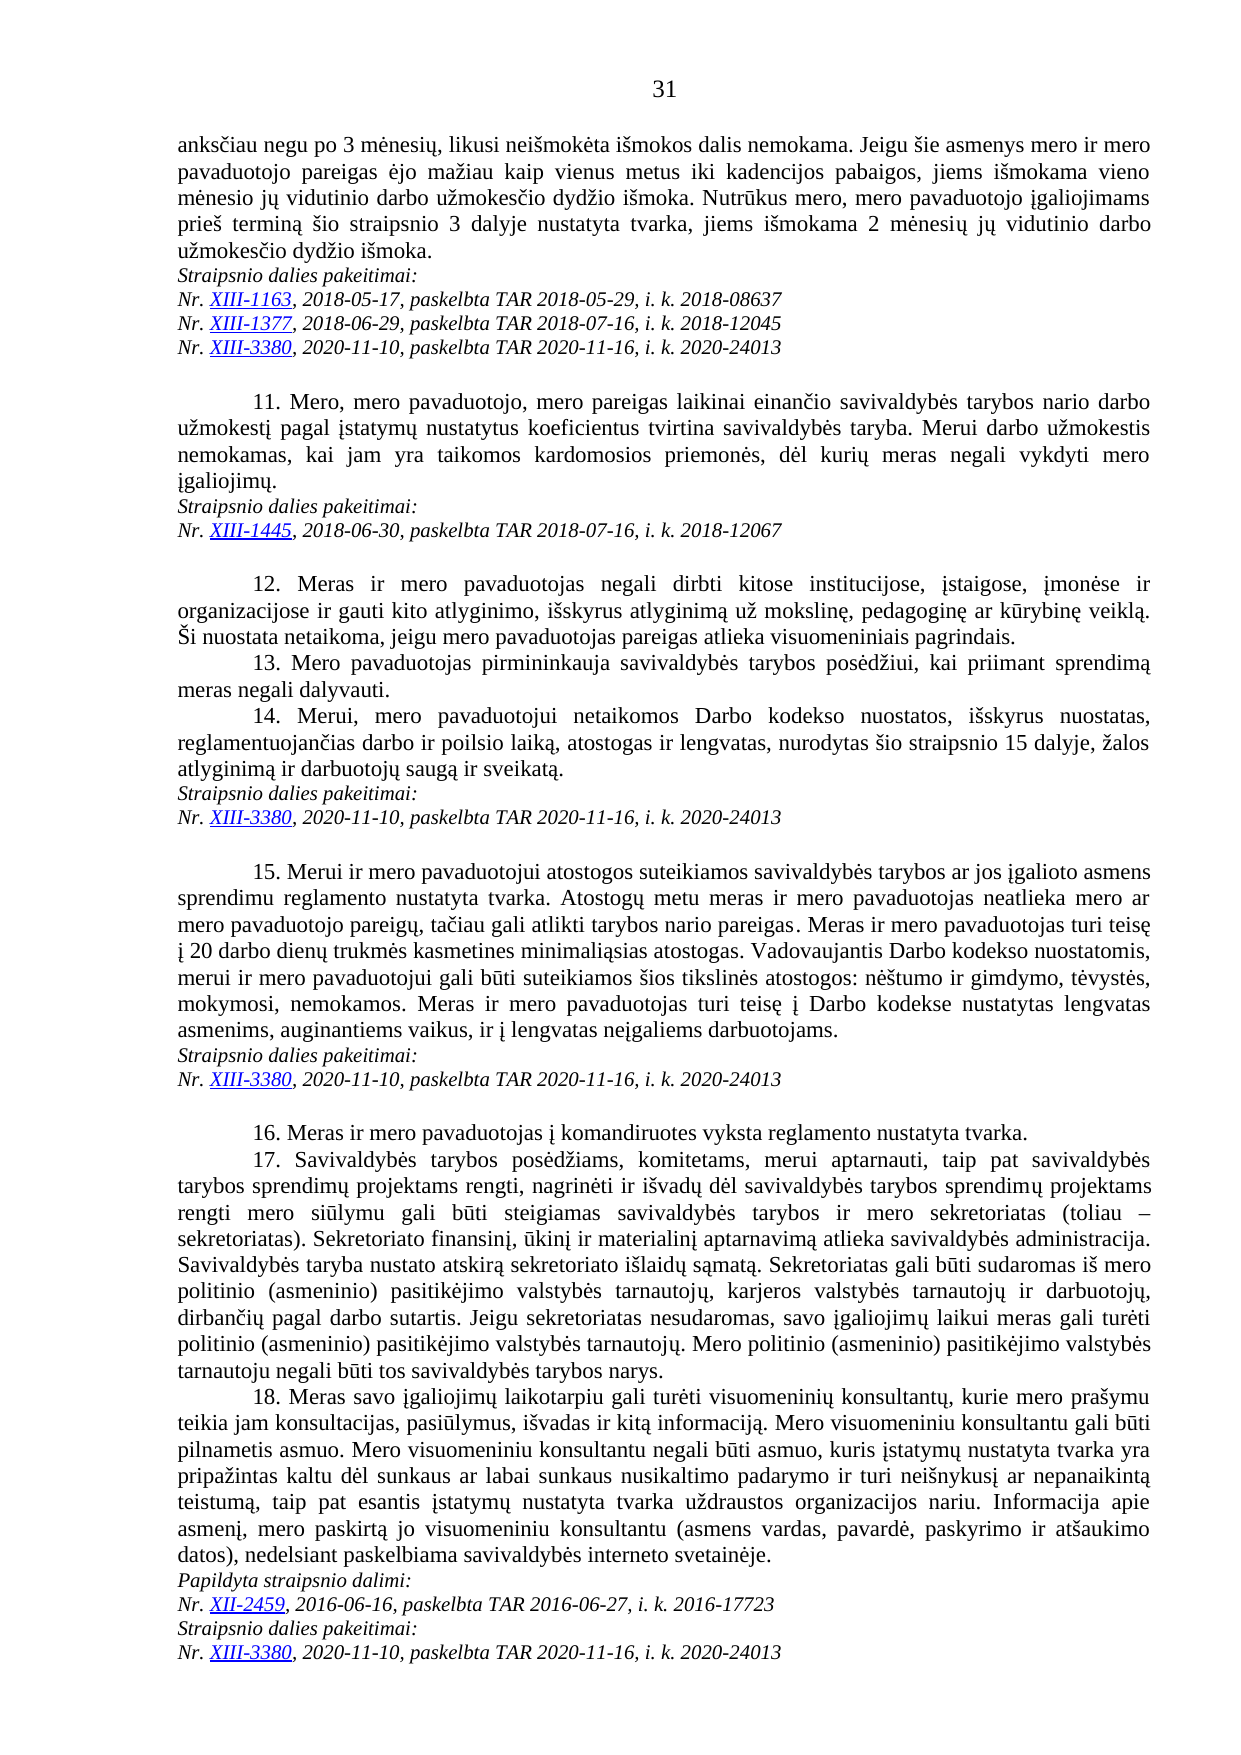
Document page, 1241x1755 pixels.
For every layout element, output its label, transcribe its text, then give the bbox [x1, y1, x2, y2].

text 12. Meras ir mero pavaduotojas negali dirbti kitose institucijose, įstaigose, įmonėse ir organizacijose ir gauti kito atlyginimo, išskyrus atlyginimą už mokslinę, pedagoginę ar kūrybinę veiklą. Ši nuostata netaikoma, jeigu mero pavaduotojas pareigas atlieka visuomeniniais pagrindais. [177, 570, 1152, 649]
text anksčiau negu po 3 mėnesių, likusi neišmokėta išmokos dalis nemokama. Jeigu šie asmenys mero ir mero pavaduotojo pareigas ėjo mažiau kaip vienus metus iki kadencijos pabaigos, jiems išmokama vieno mėnesio jų vidutinio darbo užmokesčio dydžio išmoka. Nutrūkus mero, mero pavaduotojo įgaliojimams prieš terminą šio straipsnio 3 dalyje nustatyta tvarka, jiems išmokama 2 mėnesių jų vidutinio darbo užmokesčio dydžio išmoka. [177, 131, 1152, 263]
text Nr. XIII-3380, 2020-11-10, paskelbta TAR 2020-11-16, i. k. 2020-24013 [177, 805, 1152, 829]
text 15. Merui ir mero pavaduotojui atostogos suteikiamos savivaldybės tarybos ar jos įgalioto asmens sprendimu reglamento nustatyta tvarka. Atostogų metu meras ir mero pavaduotojas neatlieka mero ar mero pavaduotojo pareigų, tačiau gali atlikti tarybos nario pareigas. Meras ir mero pavaduotojas turi teisę į 20 darbo dienų trukmės kasmetines minimaliąsias atostogas. Vadovaujantis Darbo kodekso nuostatomis, merui ir mero pavaduotojui gali būti suteikiamos šios tikslinės atostogos: nėštumo ir gimdymo, tėvystės, mokymosi, nemokamos. Meras ir mero pavaduotojas turi teisę į Darbo kodekse nustatytas lengvatas asmenims, auginantiems vaikus, ir į lengvatas neįgaliems darbuotojams. [177, 858, 1152, 1043]
text 16. Meras ir mero pavaduotojas į komandiruotes vyksta reglamento nustatyta tvarka. [177, 1119, 1152, 1146]
text Straipsnio dalies pakeitimai: [177, 1616, 1152, 1640]
text 18. Meras savo įgaliojimų laikotarpiu gali turėti visuomeninių konsultantų, kurie mero prašymu teikia jam konsultacijas, pasiūlymus, išvadas ir kitą informaciją. Mero visuomeniniu konsultantu gali būti pilnametis asmuo. Mero visuomeniniu konsultantu negali būti asmuo, kuris įstatymų nustatyta tvarka yra pripažintas kaltu dėl sunkaus ar labai sunkaus nusikaltimo padarymo ir turi neišnykusį ar nepanaikintą teistumą, taip pat esantis įstatymų nustatyta tvarka uždraustos organizacijos nariu. Informacija apie asmenį, mero paskirtą jo visuomeniniu konsultantu (asmens vardas, pavardė, paskyrimo ir atšaukimo datos), nedelsiant paskelbiama savivaldybės interneto svetainėje. [177, 1383, 1152, 1567]
text Straipsnio dalies pakeitimai: [177, 781, 1152, 805]
text Straipsnio dalies pakeitimai: [177, 1043, 1152, 1067]
text 17. Savivaldybės tarybos posėdžiams, komitetams, merui aptarnauti, taip pat savivaldybės tarybos sprendimų projektams rengti, nagrinėti ir išvadų dėl savivaldybės tarybos sprendimų projektams rengti mero siūlymu gali būti steigiamas savivaldybės tarybos ir mero sekretoriatas (toliau – sekretoriatas). Sekretoriato finansinį, ūkinį ir materialinį aptarnavimą atlieka savivaldybės administracija. Savivaldybės taryba nustato atskirą sekretoriato išlaidų sąmatą. Sekretoriatas gali būti sudaromas iš mero politinio (asmeninio) pasitikėjimo valstybės tarnautojų, karjeros valstybės tarnautojų ir darbuotojų, dirbančių pagal darbo sutartis. Jeigu sekretoriatas nesudaromas, savo įgaliojimų laikui meras gali turėti politinio (asmeninio) pasitikėjimo valstybės tarnautojų. Mero politinio (asmeninio) pasitikėjimo valstybės tarnautoju negali būti tos savivaldybės tarybos narys. [177, 1146, 1152, 1383]
text Nr. XII-2459, 2016-06-16, paskelbta TAR 2016-06-27, i. k. 2016-17723 [177, 1592, 1152, 1616]
text Nr. XIII-3380, 2020-11-10, paskelbta TAR 2020-11-16, i. k. 2020-24013 [177, 335, 1152, 359]
text 13. Mero pavaduotojas pirmininkauja savivaldybės tarybos posėdžiui, kai priimant sprendimą meras negali dalyvauti. [177, 649, 1152, 702]
text Nr. XIII-3380, 2020-11-10, paskelbta TAR 2020-11-16, i. k. 2020-24013 [177, 1640, 1152, 1664]
text 11. Mero, mero pavaduotojo, mero pareigas laikinai einančio savivaldybės tarybos nario darbo užmokestį pagal įstatymų nustatytus koeficientus tvirtina savivaldybės taryba. Merui darbo užmokestis nemokamas, kai jam yra taikomos kardomosios priemonės, dėl kurių meras negali vykdyti mero įgaliojimų. [177, 388, 1152, 493]
text 14. Merui, mero pavaduotojui netaikomos Darbo kodekso nuostatos, išskyrus nuostatas, reglamentuojančias darbo ir poilsio laiką, atostogas ir lengvatas, nurodytas šio straipsnio 15 dalyje, žalos atlyginimą ir darbuotojų saugą ir sveikatą. [177, 702, 1152, 781]
text Straipsnio dalies pakeitimai: [177, 493, 1152, 518]
text Nr. XIII-1377, 2018-06-29, paskelbta TAR 2018-07-16, i. k. 2018-12045 [177, 311, 1152, 335]
text Nr. XIII-1163, 2018-05-17, paskelbta TAR 2018-05-29, i. k. 2018-08637 [177, 287, 1152, 311]
text Papildyta straipsnio dalimi: [177, 1567, 1152, 1592]
text Nr. XIII-3380, 2020-11-10, paskelbta TAR 2020-11-16, i. k. 2020-24013 [177, 1067, 1152, 1091]
text Nr. XIII-1445, 2018-06-30, paskelbta TAR 2018-07-16, i. k. 2018-12067 [177, 518, 1152, 542]
text Straipsnio dalies pakeitimai: [177, 263, 1152, 287]
